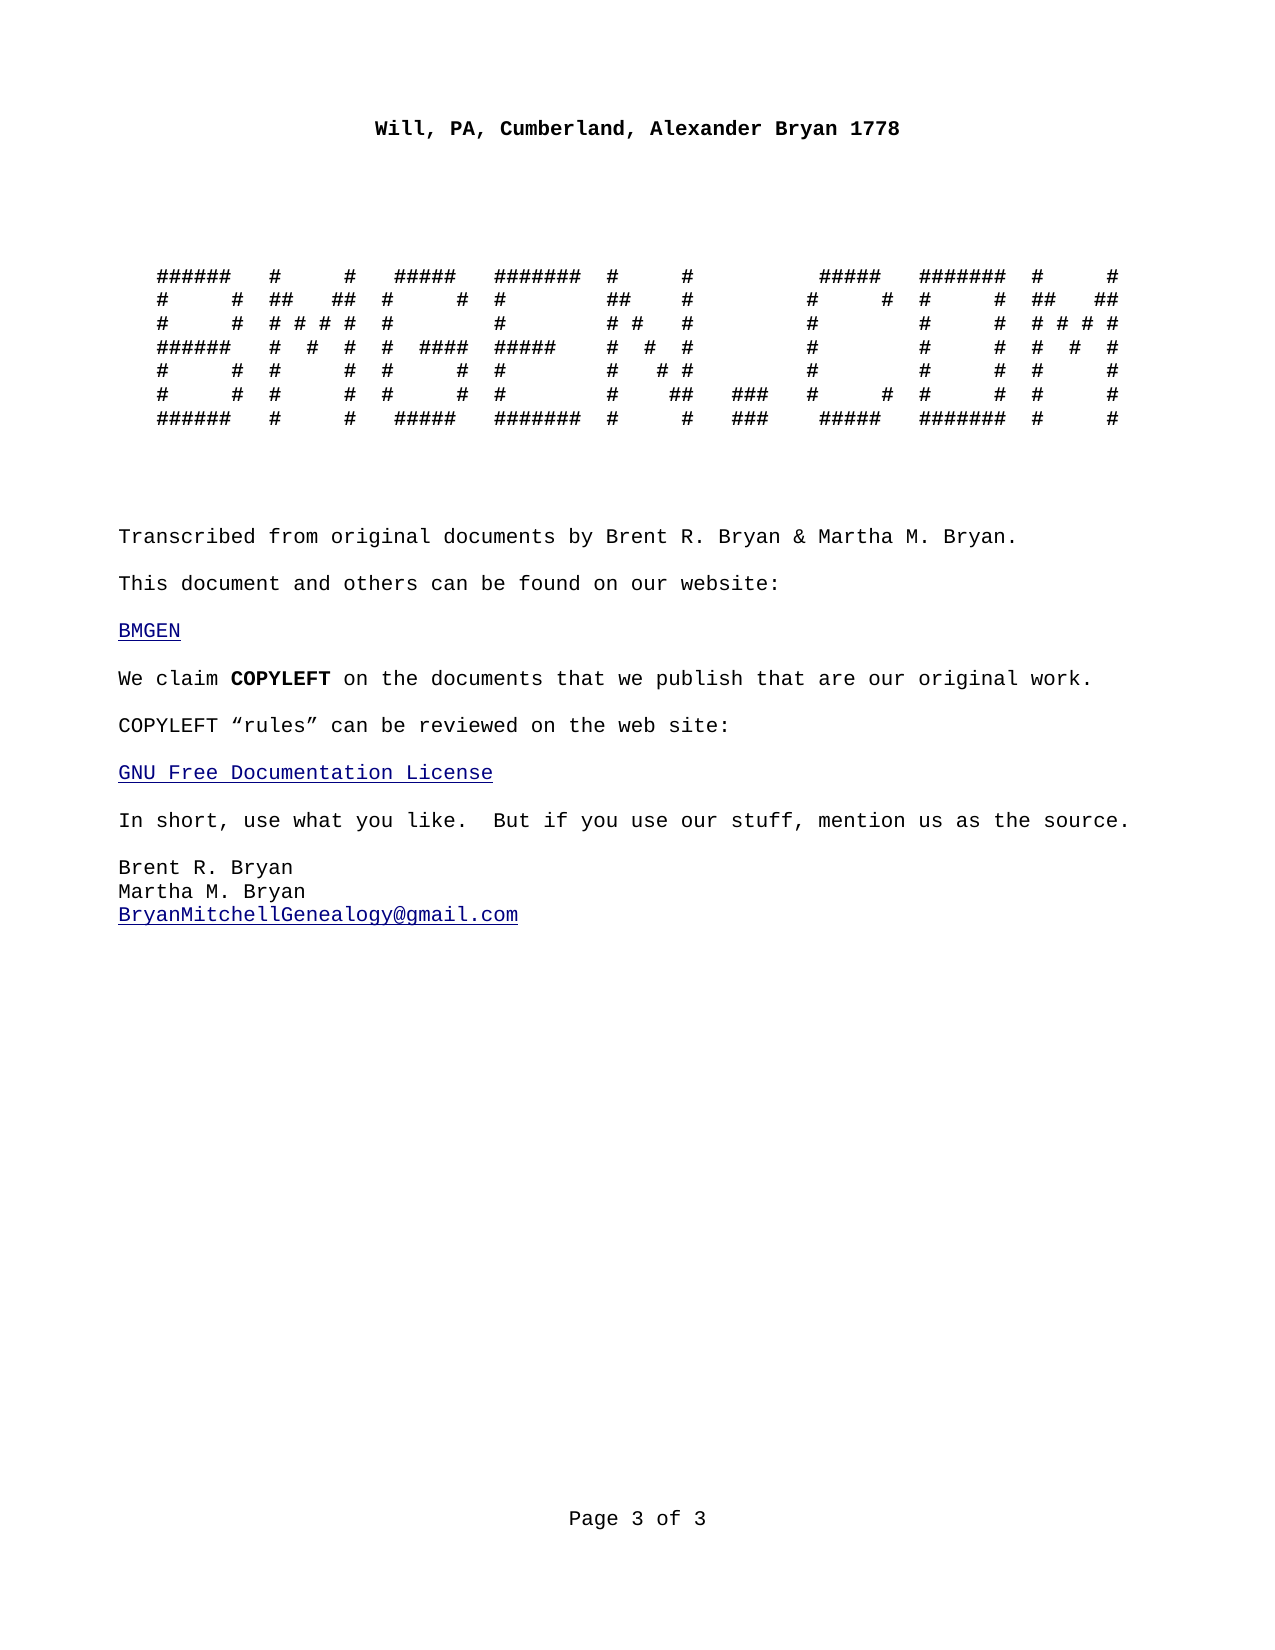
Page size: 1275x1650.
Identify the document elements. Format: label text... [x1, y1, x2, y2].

text ###### # # ##### ####### # # ### ##### ####### # # [118, 408, 1157, 431]
text Martha M. Bryan [118, 881, 1157, 904]
text We claim COPYLEFT on the documents that we publish that are our original work. [118, 668, 1157, 691]
text This document and others can be found on our website: [118, 573, 1157, 597]
text # # ## ## # # # ## # # # # # ## ## [118, 289, 1157, 313]
text BMGEN [118, 621, 1157, 644]
text GNU Free Documentation License [118, 762, 1157, 786]
text Brent R. Bryan [118, 857, 1157, 881]
text BryanMitchellGenealogy@gmail.com [118, 904, 1157, 928]
text ###### # # # # #### ##### # # # # # # # # # [118, 337, 1157, 360]
text In short, use what you like. But if you use our stuff, mention us as the source. [118, 810, 1157, 833]
text # # # # # # # # # # # # # # # # # # [118, 313, 1157, 337]
text COPYLEFT “rules” can be reviewed on the web site: [118, 715, 1157, 739]
text Transcribed from original documents by Brent R. Bryan & Martha M. Bryan. [118, 526, 1157, 549]
text # # # # # # # # # # # # # # # [118, 360, 1157, 384]
text ###### # # ##### ####### # # ##### ####### # # [118, 266, 1157, 289]
text # # # # # # # # ## ### # # # # # # [118, 384, 1157, 408]
